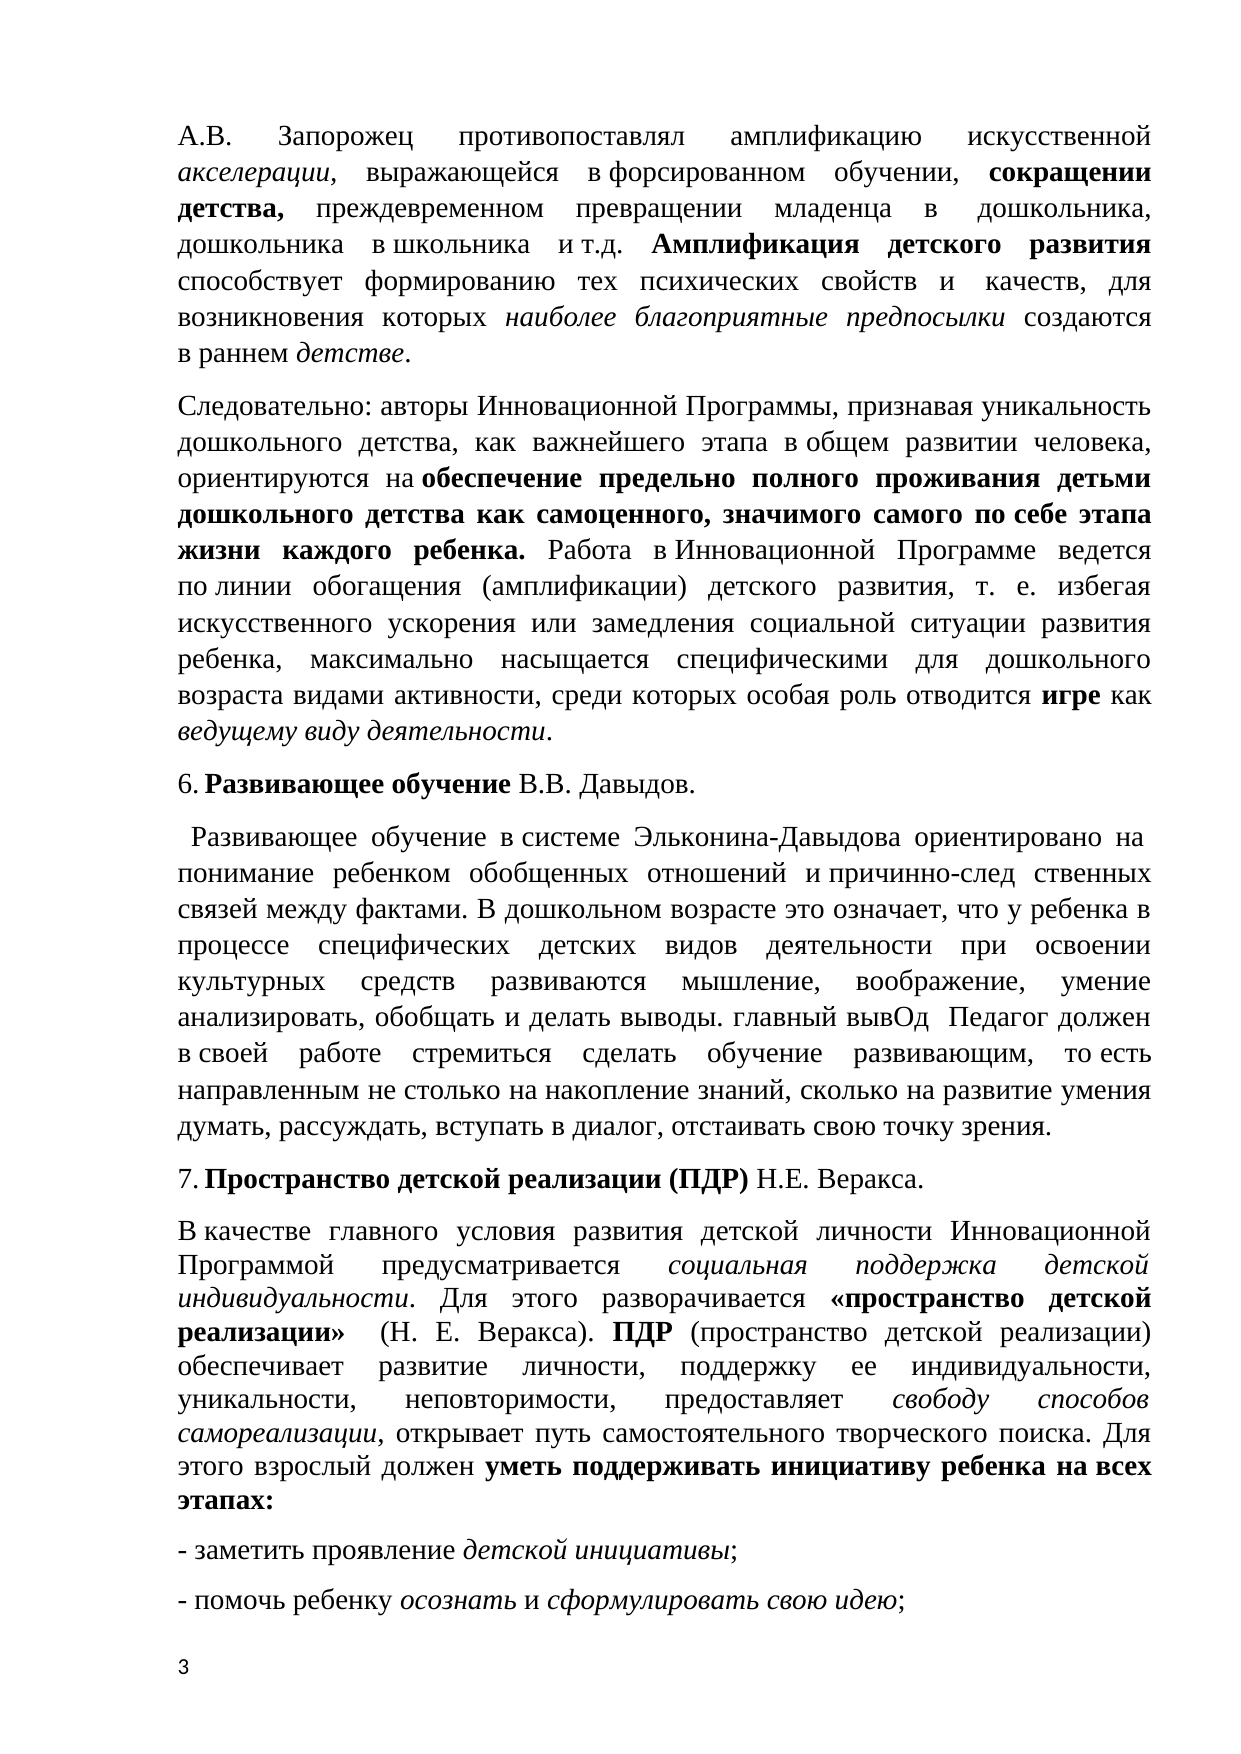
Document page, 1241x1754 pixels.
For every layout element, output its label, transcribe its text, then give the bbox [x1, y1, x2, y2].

text 7. Пространство детской реализации (ПДР) Н.Е. Веракса. [177, 1161, 1152, 1194]
text 6. Развивающее обучение В.В. Давыдов. [177, 766, 1152, 799]
text А.В. Запорожец противопоставлял амплификацию искусственной акселерации, выражающейся в форсированном обучении, сокращении детства, преждевременном превращении младенца в дошкольника, дошкольника в школьника и т.д. Амплификация детского развития способствует формированию тех психических свойств и качеств, для возникновения которых наиболее благоприятные предпосылки создаются в раннем детстве. [177, 118, 1152, 368]
text - заметить проявление детской инициативы; [177, 1532, 1152, 1566]
text - помочь ребенку осознать и сформулировать свою идею; [177, 1582, 1152, 1616]
text Развивающее обучение в системе Эльконина-Давыдова ориентировано на понимание ребенком обобщенных отношений и причинно-след ственных связей между фактами. В дошкольном возрасте это означает, что у ребенка в процессе специфических детских видов деятельности при освоении культурных средств развиваются мышление, воображение, умение анализировать, обобщать и делать выводы. главный вывОд Педагог должен в своей работе стремиться сделать обучение развивающим, то есть направленным не столько на накопление знаний, сколько на развитие умения думать, рассуждать, вступать в диалог, отстаивать свою точку зрения. [177, 819, 1152, 1141]
text Следовательно: авторы Инновационной Программы, признавая уникальность дошкольного детства, как важнейшего этапа в общем развитии человека, ориентируются на обеспечение предельно полного проживания детьми дошкольного детства как самоценного, значимого самого по себе этапа жизни каждого ребенка. Работа в Инновационной Программе ведется по линии обогащения (амплификации) детского развития, т. е. избегая искусственного ускорения или замедления социальной ситуации развития ребенка, максимально насыщается специфическими для дошкольного возраста видами активности, среди которых особая роль отводится игре как ведущему виду деятельности. [177, 388, 1152, 747]
text В качестве главного условия развития детской личности Инновационной Программой предусматривается социальная поддержка детской индивидуальности. Для этого разворачивается «пространство детской реализации» (Н. Е. Веракса). ПДР (пространство детской реализации) обеспечивает развитие личности, поддержку ее индивидуальности, уникальности, неповторимости, предоставляет свободу способов самореализации, открывает путь самостоятельного творческого поиска. Для этого взрослый должен уметь поддерживать инициативу ребенка на всех этапах: [177, 1213, 1152, 1515]
